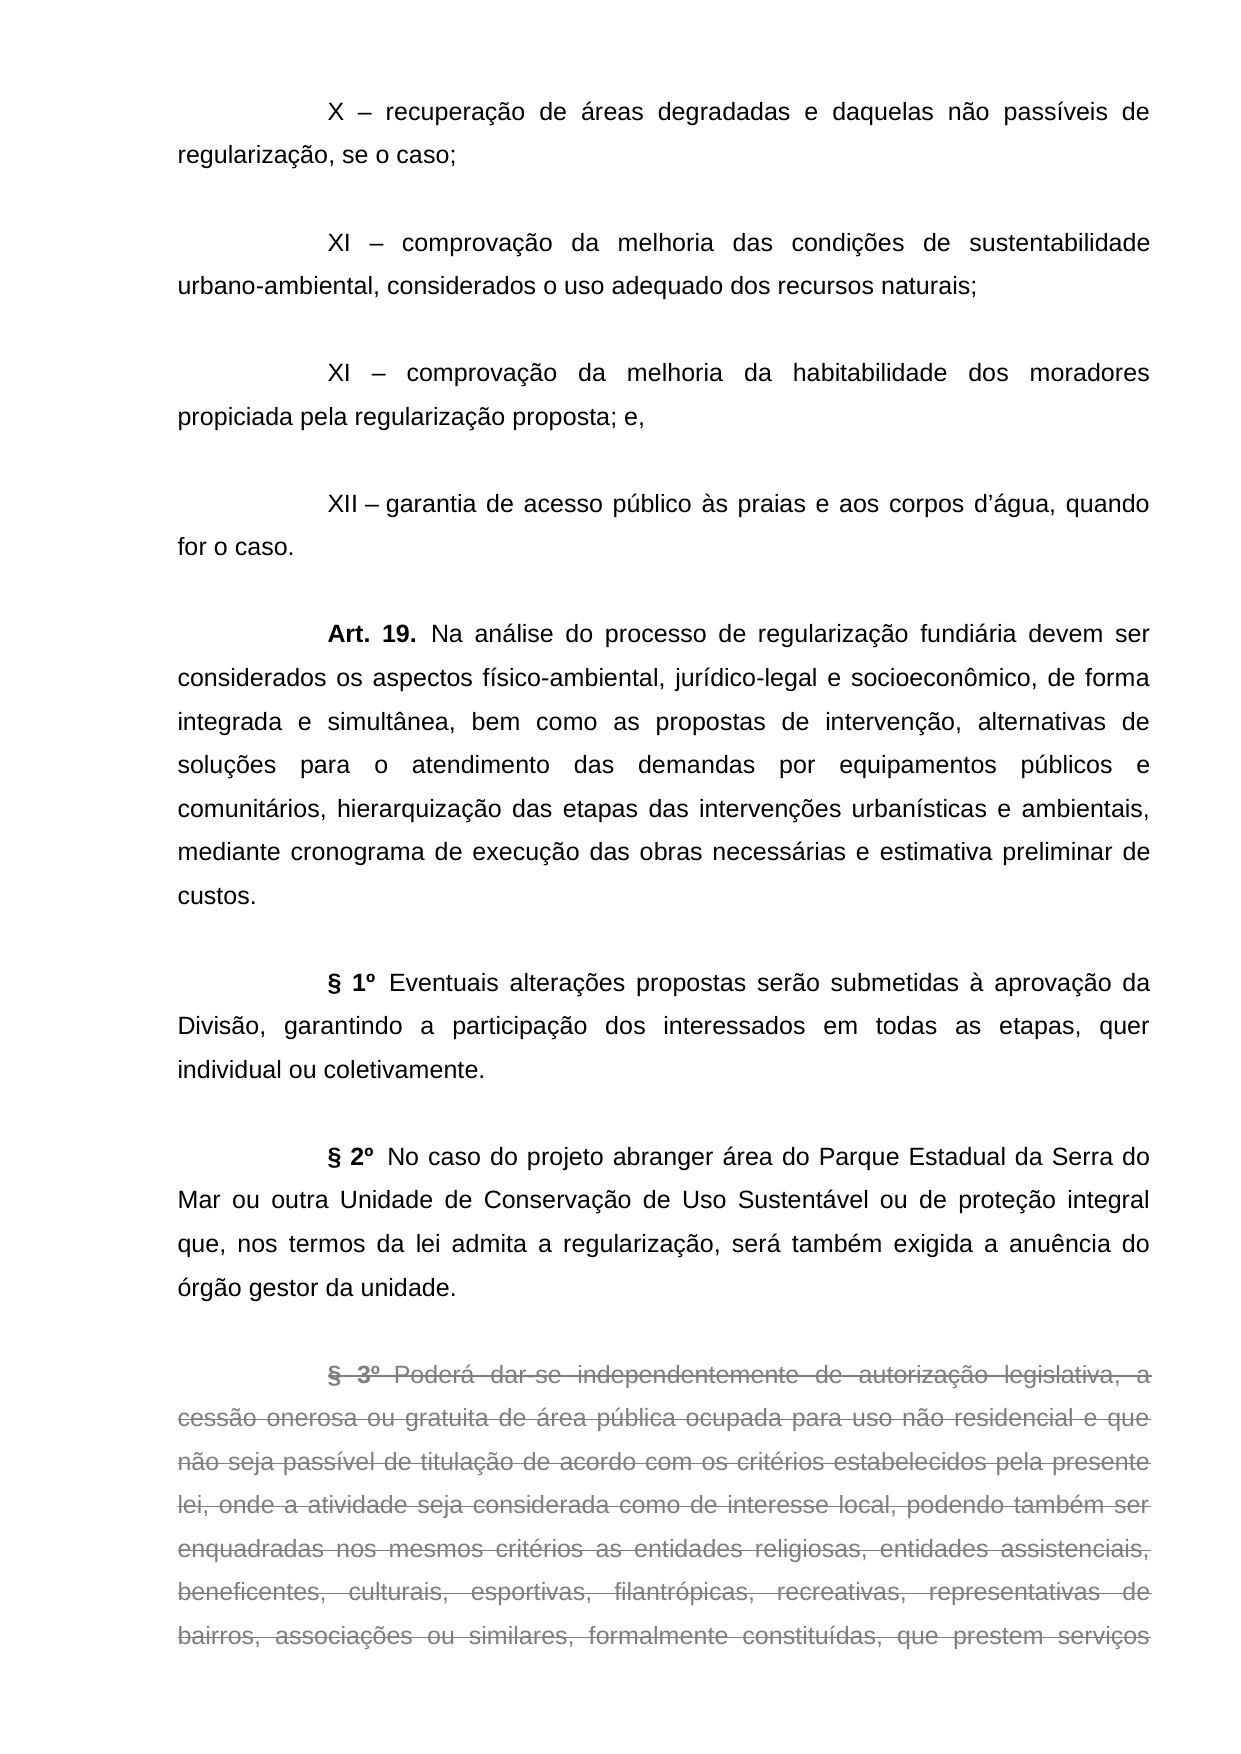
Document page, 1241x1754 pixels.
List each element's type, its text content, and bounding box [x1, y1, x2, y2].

text § 3º Poderá dar-se independentemente de autorização legislativa, a cessão onerosa ou gratuita de área pública ocupada para uso não residencial e que não seja passível de titulação de acordo com os critérios estabelecidos pela presente lei, onde a atividade seja considerada como de interesse local, podendo também ser enquadradas nos mesmos critérios as entidades religiosas, entidades assistenciais, beneficentes, culturais, esportivas, filantrópicas, recreativas, representativas de bairros, associações ou similares, formalmente constituídas, que prestem serviços relevantes ao Município.(Revogado pela Lei Ordinária nº 2460, de 14 de fevereiro de 2019). [177, 1359, 1152, 1593]
text XI – comprovação da melhoria da habitabilidade dos moradores propiciada pela regularização proposta; e, [177, 358, 1152, 431]
text § 2º No caso do projeto abranger área do Parque Estadual da Serra do Mar ou outra Unidade de Conservação de Uso Sustentável ou de proteção integral que, nos termos da lei admita a regularização, será também exigida a anuência do órgão gestor da unidade. [177, 1142, 1152, 1302]
text § 1º Eventuais alterações propostas serão submetidas à aprovação da Divisão, garantindo a participação dos interessados em todas as etapas, quer individual ou coletivamente. [177, 968, 1152, 1084]
text Art. 19. Na análise do processo de regularização fundiária devem ser considerados os aspectos físico-ambiental, jurídico-legal e socioeconômico, de forma integrada e simultânea, bem como as propostas de intervenção, alternativas de soluções para o atendimento das demandas por equipamentos públicos e comunitários, hierarquização das etapas das intervenções urbanísticas e ambientais, mediante cronograma de execução das obras necessárias e estimativa preliminar de custos. [177, 619, 1152, 910]
text § 3º Poderá dar-se independentemente de autorização legislativa, a cessão onerosa ou gratuita de área pública ocupada para uso não residencial e que não seja passível de titulação de acordo com os critérios estabelecidos pela presente lei, onde a atividade seja considerada como de interesse local, podendo também ser enquadradas nos mesmos critérios as entidades religiosas, entidades assistenciais, beneficentes, culturais, esportivas, filantrópicas, recreativas, representativas de bairros, associações ou similares, formalmente constituídas, que prestem serviços relevantes ao Município.(Revogado pela Lei Ordinária nº 2460, de 14 de fevereiro de 2019). [177, 1594, 1152, 1650]
text XI – comprovação da melhoria das condições de sustentabilidade urbano-ambiental, considerados o uso adequado dos recursos naturais; [177, 227, 1152, 300]
text X – recuperação de áreas degradadas e daquelas não passíveis de regularização, se o caso; [177, 97, 1152, 169]
text XII – garantia de acesso público às praias e aos corpos d’água, quando for o caso. [177, 489, 1152, 561]
